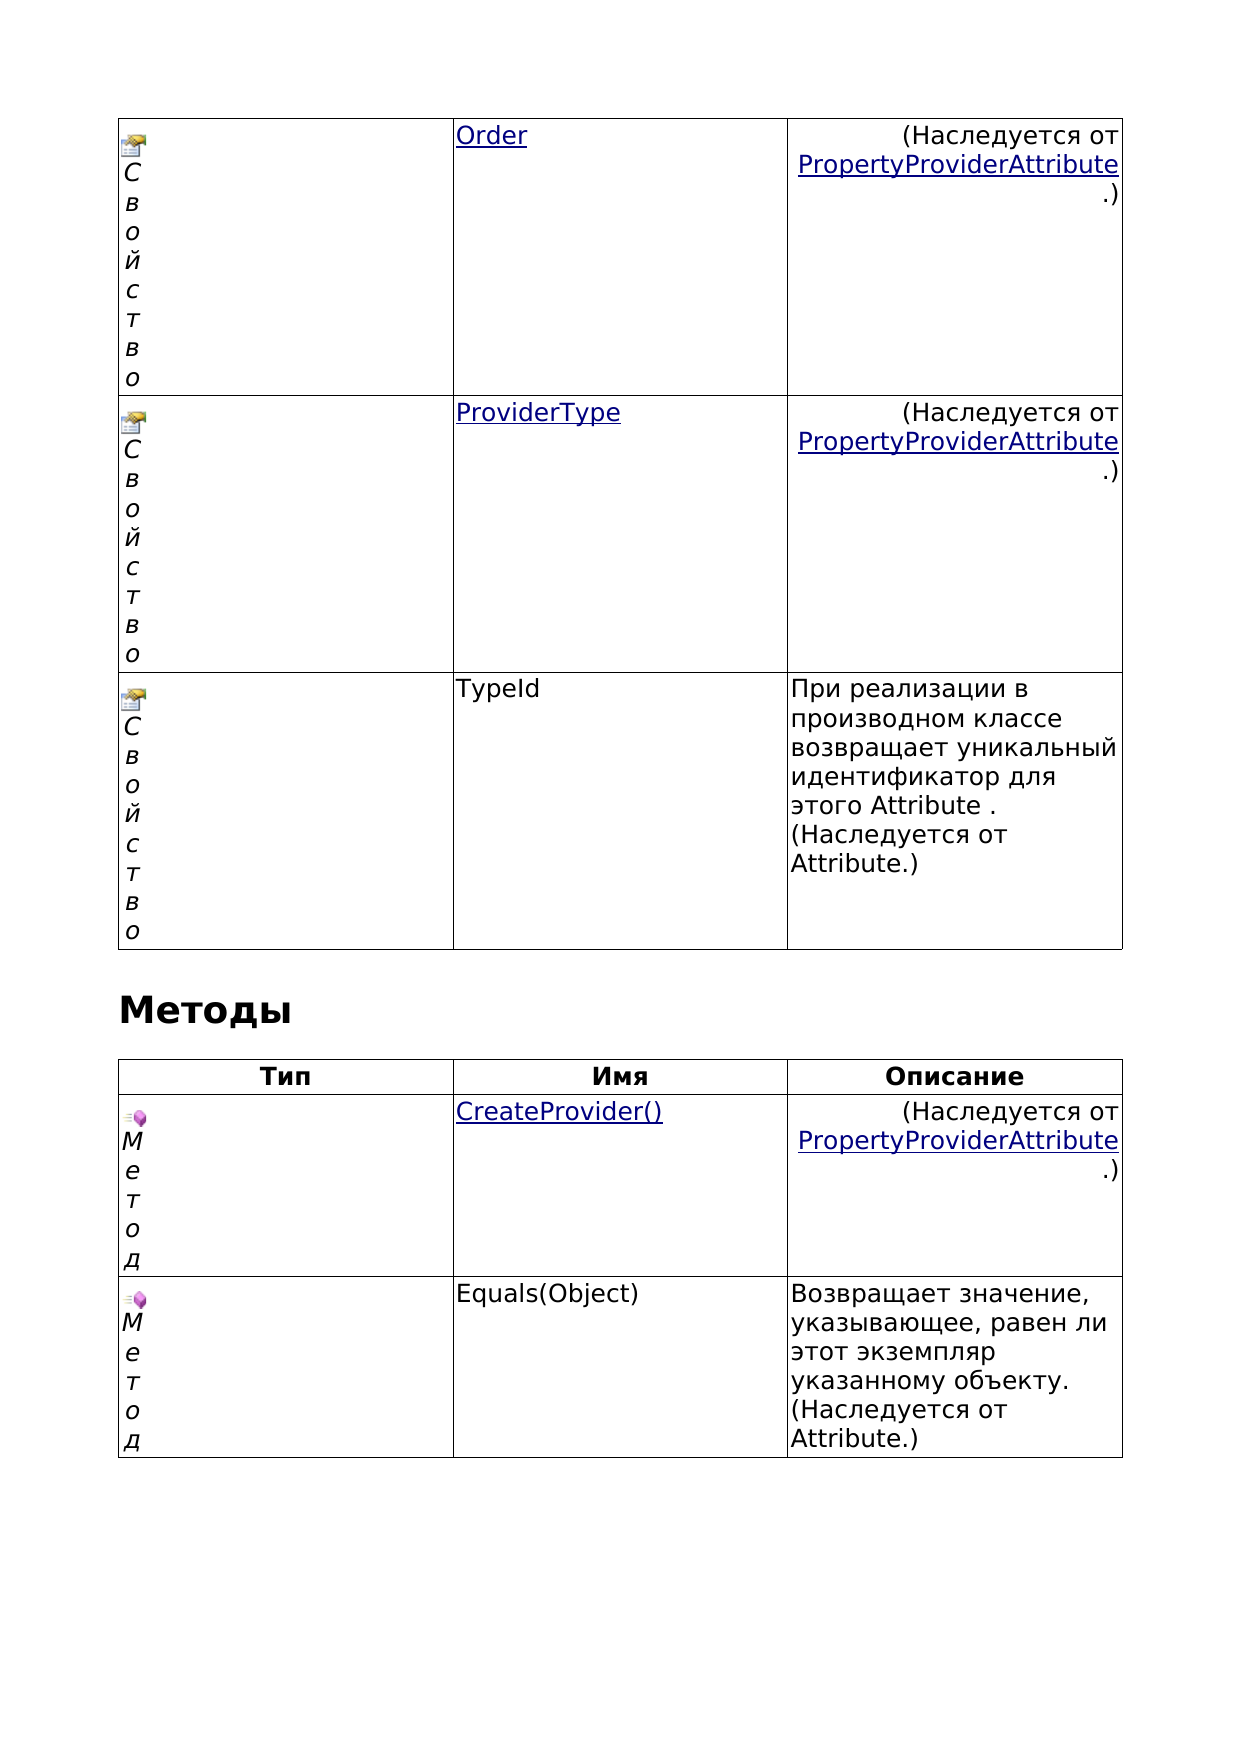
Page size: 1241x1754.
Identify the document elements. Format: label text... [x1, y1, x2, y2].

table_cell TypeId [454, 673, 787, 948]
table_header Тип [119, 1060, 453, 1094]
table_cell [119, 119, 453, 395]
picture [121, 410, 147, 436]
table_header Описание [788, 1060, 1122, 1094]
table_cell ProviderType [454, 396, 787, 672]
table_cell (Наследуется от PropertyProviderAttribute.) [788, 1095, 1122, 1276]
subtitle Методы [118, 988, 1122, 1032]
table_cell (Наследуется от PropertyProviderAttribute.) [788, 119, 1122, 395]
table_cell Возвращает значение, указывающее, равен ли этот экземпляр указанному объекту. (Наследуется от Attribute.) [788, 1277, 1122, 1457]
picture [121, 1110, 147, 1127]
table_cell При реализации в производном классе возвращает уникальный идентификатор для этого Attribute . (Наследуется от Attribute.) [788, 673, 1122, 948]
picture [121, 687, 147, 713]
table_cell (Наследуется от PropertyProviderAttribute.) [788, 396, 1122, 672]
table_cell Order [454, 119, 787, 395]
table_cell [119, 1277, 453, 1457]
table_cell [119, 673, 453, 948]
picture [121, 1291, 147, 1309]
table_cell Equals(Object) [454, 1277, 787, 1457]
picture [121, 133, 147, 159]
table_cell CreateProvider() [454, 1095, 787, 1276]
table_cell [119, 396, 453, 672]
table_header Имя [454, 1060, 787, 1094]
table_cell [119, 1095, 453, 1276]
